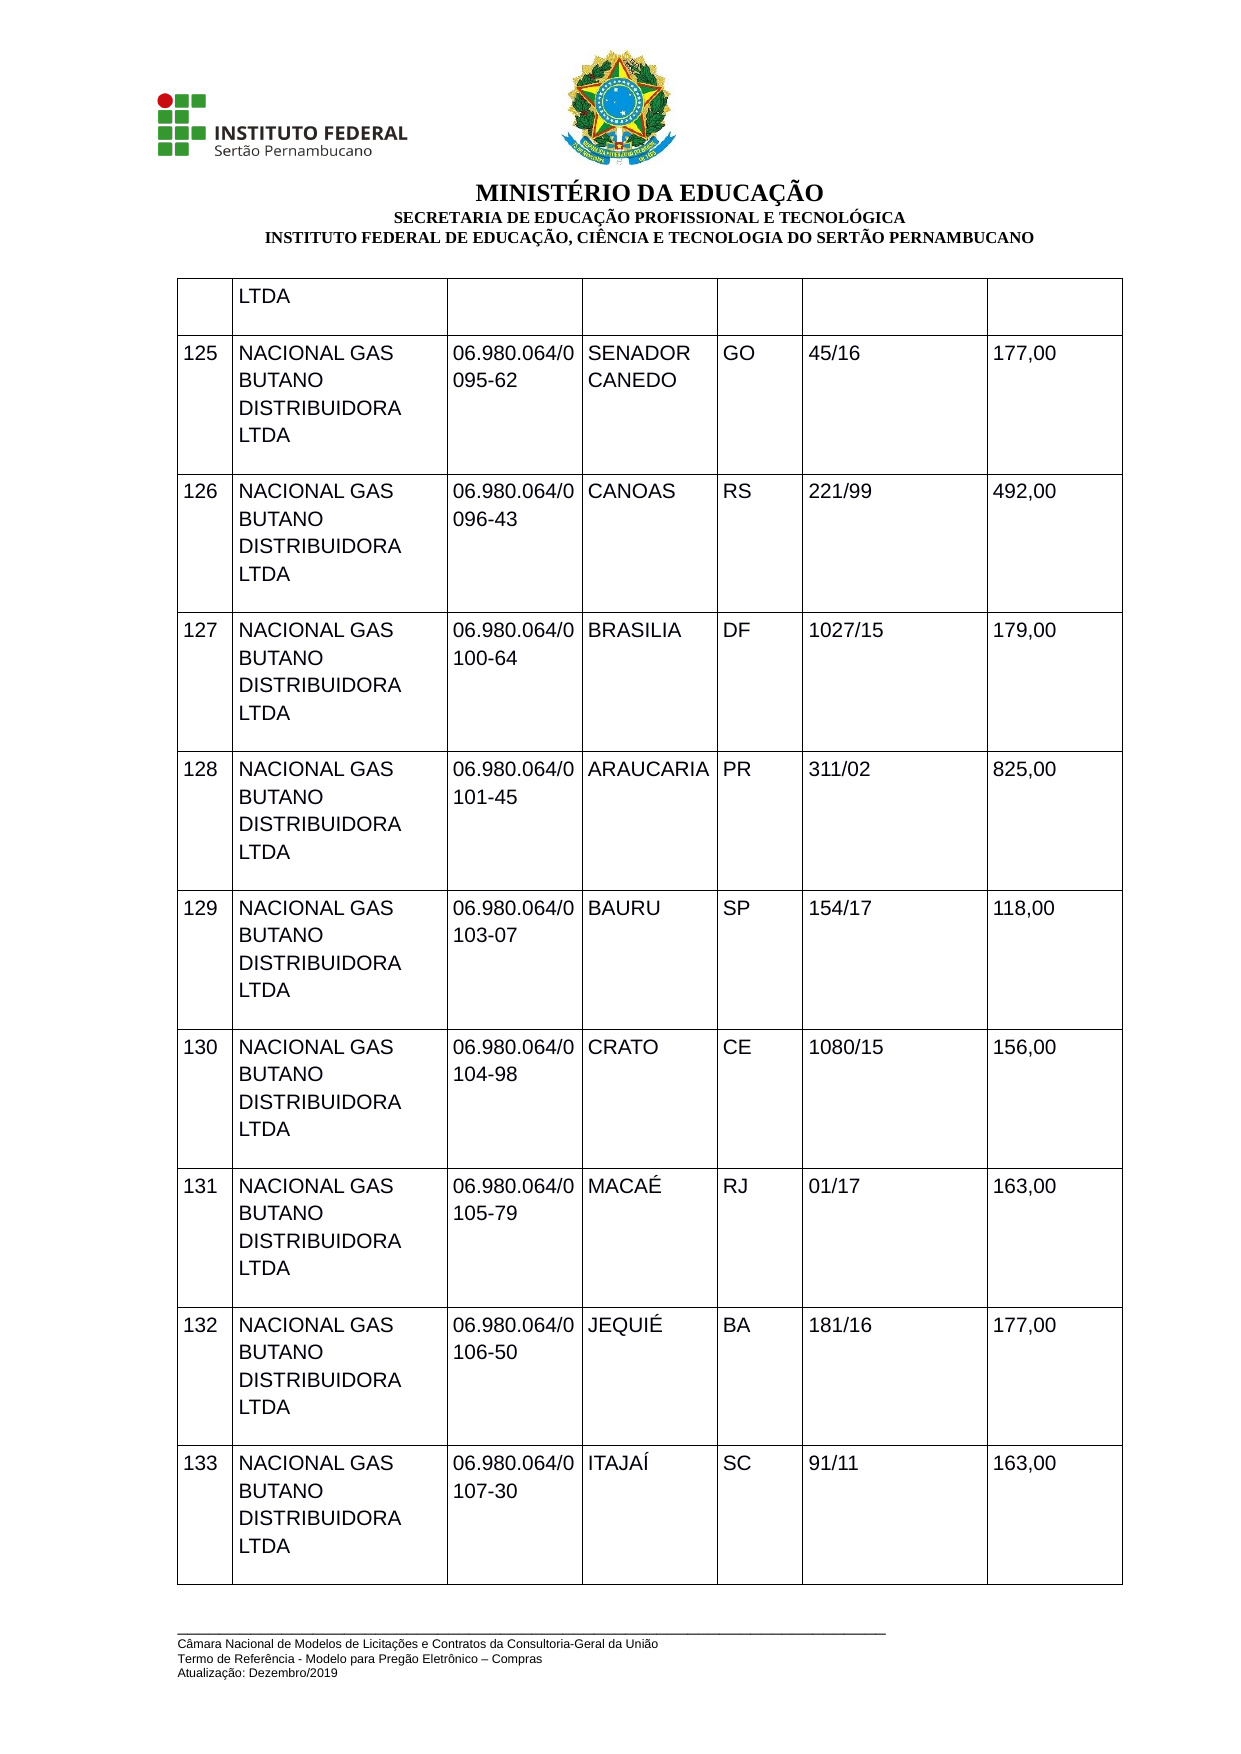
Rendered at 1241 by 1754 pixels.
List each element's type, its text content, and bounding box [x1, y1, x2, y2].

table_cell 06.980.064/0096-43 [448, 475, 582, 612]
table_cell ITAJAÍ [583, 1446, 717, 1584]
table_cell 125 [178, 336, 232, 473]
table_cell 1027/15 [803, 613, 987, 751]
table_cell 133 [178, 1446, 232, 1584]
table_cell 132 [178, 1308, 232, 1445]
table_cell CANOAS [583, 475, 717, 612]
table_cell GO [718, 336, 802, 473]
table_cell 06.980.064/0101-45 [448, 752, 582, 890]
table_cell PR [718, 752, 802, 890]
table_cell 177,00 [988, 336, 1122, 473]
table_cell 118,00 [988, 891, 1122, 1029]
table_cell 128 [178, 752, 232, 890]
table_cell 06.980.064/0100-64 [448, 613, 582, 751]
table_cell SC [718, 1446, 802, 1584]
table_cell 131 [178, 1169, 232, 1307]
table_cell 06.980.064/0106-50 [448, 1308, 582, 1445]
table_cell BRASILIA [583, 613, 717, 751]
table_cell 163,00 [988, 1169, 1122, 1307]
table_cell 181/16 [803, 1308, 987, 1445]
table_cell SENADOR CANEDO [583, 336, 717, 473]
picture [157, 93, 408, 156]
table_cell 179,00 [988, 613, 1122, 751]
table_cell NACIONAL GAS BUTANO DISTRIBUIDORA LTDA [233, 1169, 447, 1307]
table_cell NACIONAL GAS BUTANO DISTRIBUIDORA LTDA [233, 1308, 447, 1445]
table_cell [178, 279, 232, 334]
table_cell 126 [178, 475, 232, 612]
table_cell 129 [178, 891, 232, 1029]
table_cell [583, 279, 717, 334]
table_cell 45/16 [803, 336, 987, 473]
table_cell [718, 279, 802, 334]
table_cell NACIONAL GAS BUTANO DISTRIBUIDORA LTDA [233, 613, 447, 751]
table_cell [988, 279, 1122, 334]
table_cell 156,00 [988, 1030, 1122, 1168]
table_cell RJ [718, 1169, 802, 1307]
table_cell JEQUIÉ [583, 1308, 717, 1445]
table_cell MACAÉ [583, 1169, 717, 1307]
table_cell NACIONAL GAS BUTANO DISTRIBUIDORA LTDA [233, 475, 447, 612]
table_cell 492,00 [988, 475, 1122, 612]
table_cell 06.980.064/0095-62 [448, 336, 582, 473]
table_cell 130 [178, 1030, 232, 1168]
table_cell 1080/15 [803, 1030, 987, 1168]
table_cell [803, 279, 987, 334]
table_cell NACIONAL GAS BUTANO DISTRIBUIDORA LTDA [233, 336, 447, 473]
table_cell 06.980.064/0105-79 [448, 1169, 582, 1307]
table_cell 01/17 [803, 1169, 987, 1307]
table_cell LTDA [233, 279, 447, 334]
table_cell SP [718, 891, 802, 1029]
table_cell CE [718, 1030, 802, 1168]
table_cell 91/11 [803, 1446, 987, 1584]
table_cell BA [718, 1308, 802, 1445]
table_cell NACIONAL GAS BUTANO DISTRIBUIDORA LTDA [233, 891, 447, 1029]
table_cell 06.980.064/0103-07 [448, 891, 582, 1029]
table_cell 825,00 [988, 752, 1122, 890]
table_cell ARAUCARIA [583, 752, 717, 890]
table_cell 06.980.064/0107-30 [448, 1446, 582, 1584]
table_cell DF [718, 613, 802, 751]
table_cell [448, 279, 582, 334]
table_cell 163,00 [988, 1446, 1122, 1584]
table_cell 127 [178, 613, 232, 751]
table_cell 311/02 [803, 752, 987, 890]
table_cell NACIONAL GAS BUTANO DISTRIBUIDORA LTDA [233, 1030, 447, 1168]
table_cell BAURU [583, 891, 717, 1029]
table_cell 221/99 [803, 475, 987, 612]
table_cell 06.980.064/0104-98 [448, 1030, 582, 1168]
table_cell 177,00 [988, 1308, 1122, 1445]
table_cell CRATO [583, 1030, 717, 1168]
table_cell NACIONAL GAS BUTANO DISTRIBUIDORA LTDA [233, 1446, 447, 1584]
table_cell NACIONAL GAS BUTANO DISTRIBUIDORA LTDA [233, 752, 447, 890]
picture [561, 50, 676, 165]
table_cell 154/17 [803, 891, 987, 1029]
table_cell RS [718, 475, 802, 612]
